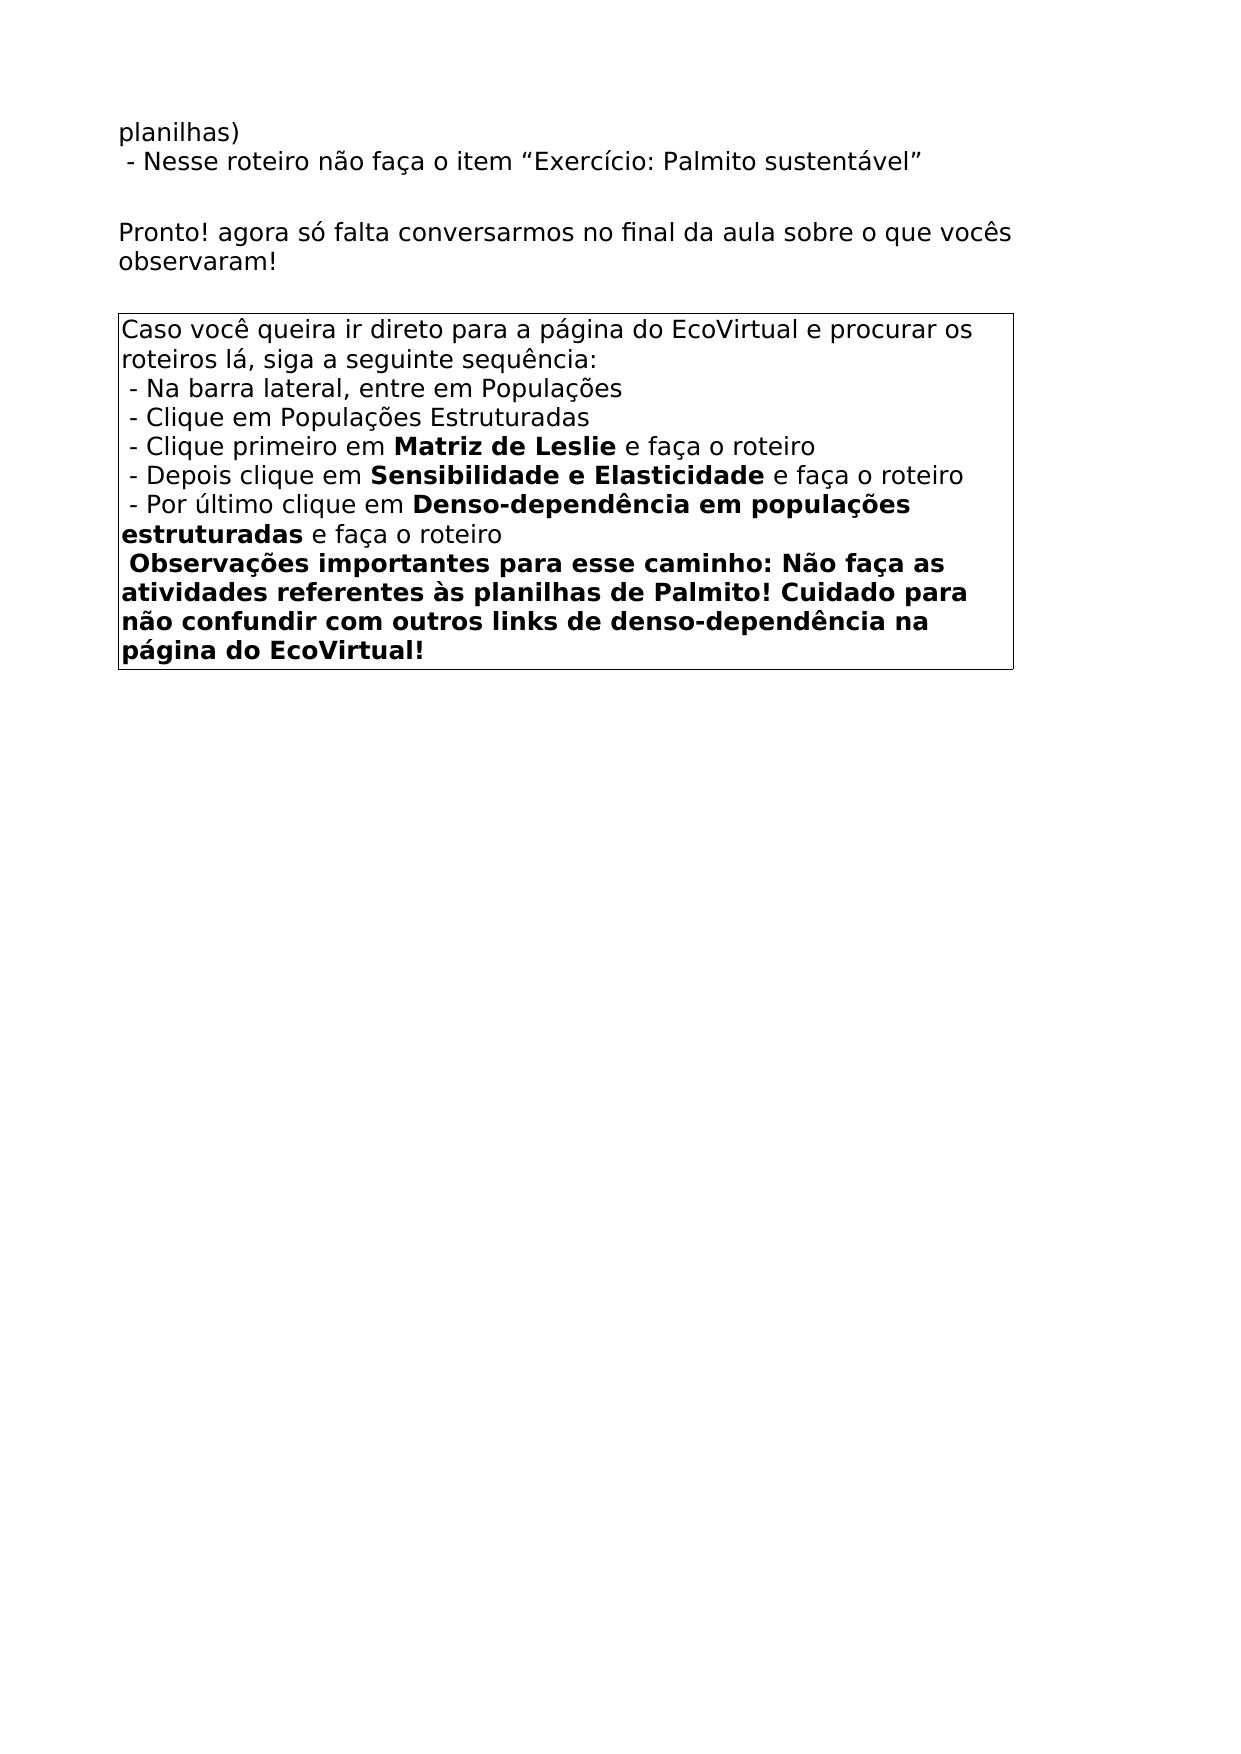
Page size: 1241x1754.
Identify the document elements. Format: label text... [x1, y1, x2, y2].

text planilhas) - Nesse roteiro não faça o item “Exercício: Palmito sustentável” [118, 118, 1122, 206]
text Pronto! agora só falta conversarmos no final da aula sobre o que vocês observaram! [118, 218, 1122, 276]
table_header Caso você queira ir direto para a página do EcoVirtual e procurar os roteiros lá, siga a seguinte sequência: - Na barra lateral, entre em Populações - Clique em Populações Estruturadas - Clique primeiro em Matriz de Leslie e faça o roteiro - Depois clique em Sensibilidade e Elasticidade e faça o roteiro - Por último clique em Denso-dependência em populações estruturadas e faça o roteiro Observações importantes para esse caminho: Não faça as atividades referentes às planilhas de Palmito! Cuidado para não confundir com outros links de denso-dependência na página do EcoVirtual! [119, 314, 1013, 668]
